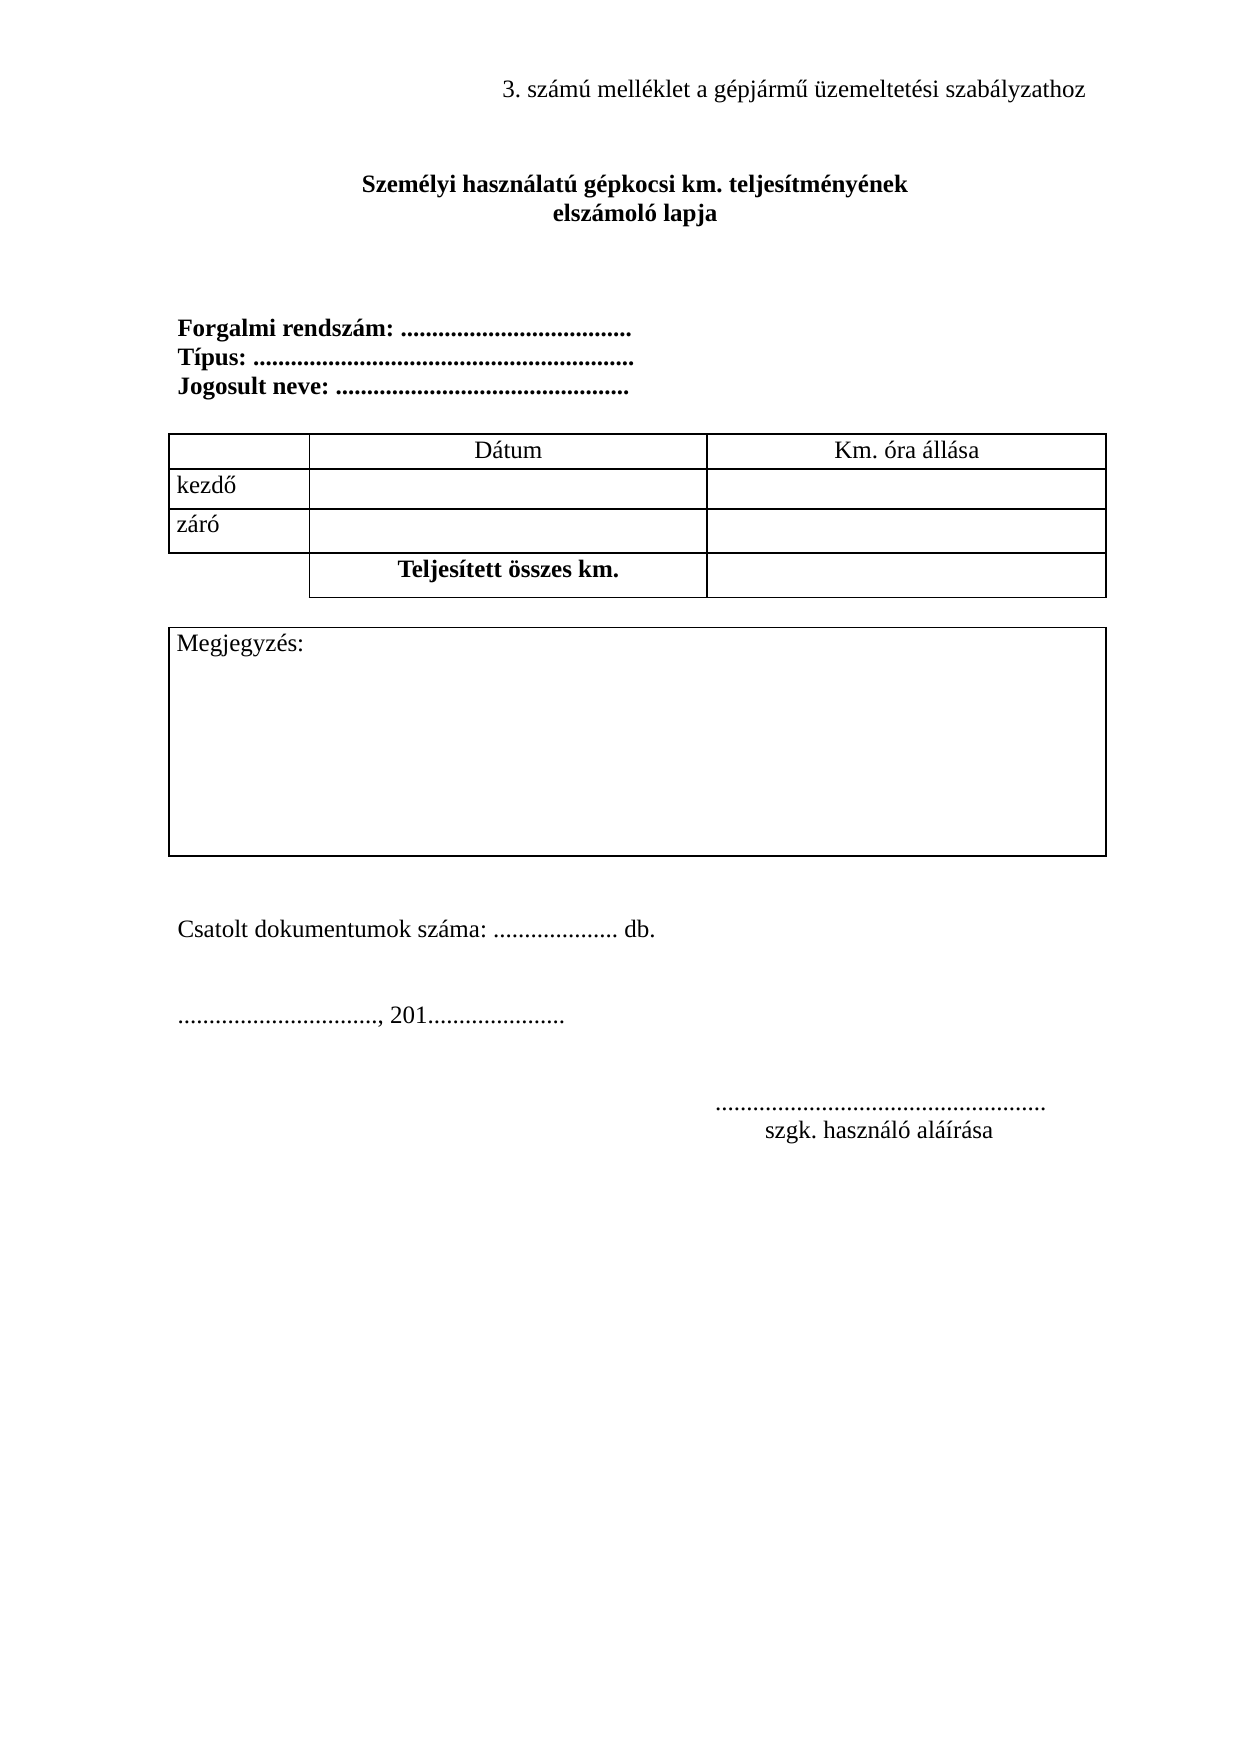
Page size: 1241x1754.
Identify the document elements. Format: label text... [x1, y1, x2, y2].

table_cell kezdő [170, 470, 309, 508]
text 3. számú melléklet a gépjármű üzemeltetési szabályzathoz [502, 74, 1092, 102]
text Csatolt dokumentumok száma: .................... db. [177, 914, 1092, 943]
table_header Dátum [310, 435, 706, 468]
table_header Km. óra állása [708, 435, 1105, 468]
text Személyi használatú gépkocsi km. teljesítményének [177, 169, 1092, 198]
text szgk. használó aláírása [177, 1116, 1092, 1144]
table_header [170, 435, 309, 468]
text ..................................................... [177, 1087, 1092, 1116]
text elszámoló lapja [177, 198, 1092, 227]
table_header Megjegyzés: [170, 628, 1105, 855]
table_cell záró [170, 510, 309, 552]
text ................................, 201...................... [177, 1001, 1092, 1029]
table_cell [708, 470, 1105, 508]
table_cell Teljesített összes km. [310, 554, 706, 596]
text Jogosult neve: ............................................... [177, 371, 1092, 399]
table_cell [708, 510, 1105, 552]
table_cell [310, 510, 706, 552]
text Forgalmi rendszám: ..................................... [177, 313, 1092, 342]
table_cell [310, 470, 706, 508]
table_cell [708, 554, 1105, 596]
text Típus: ............................................................. [177, 342, 1092, 371]
table_cell [169, 554, 309, 596]
